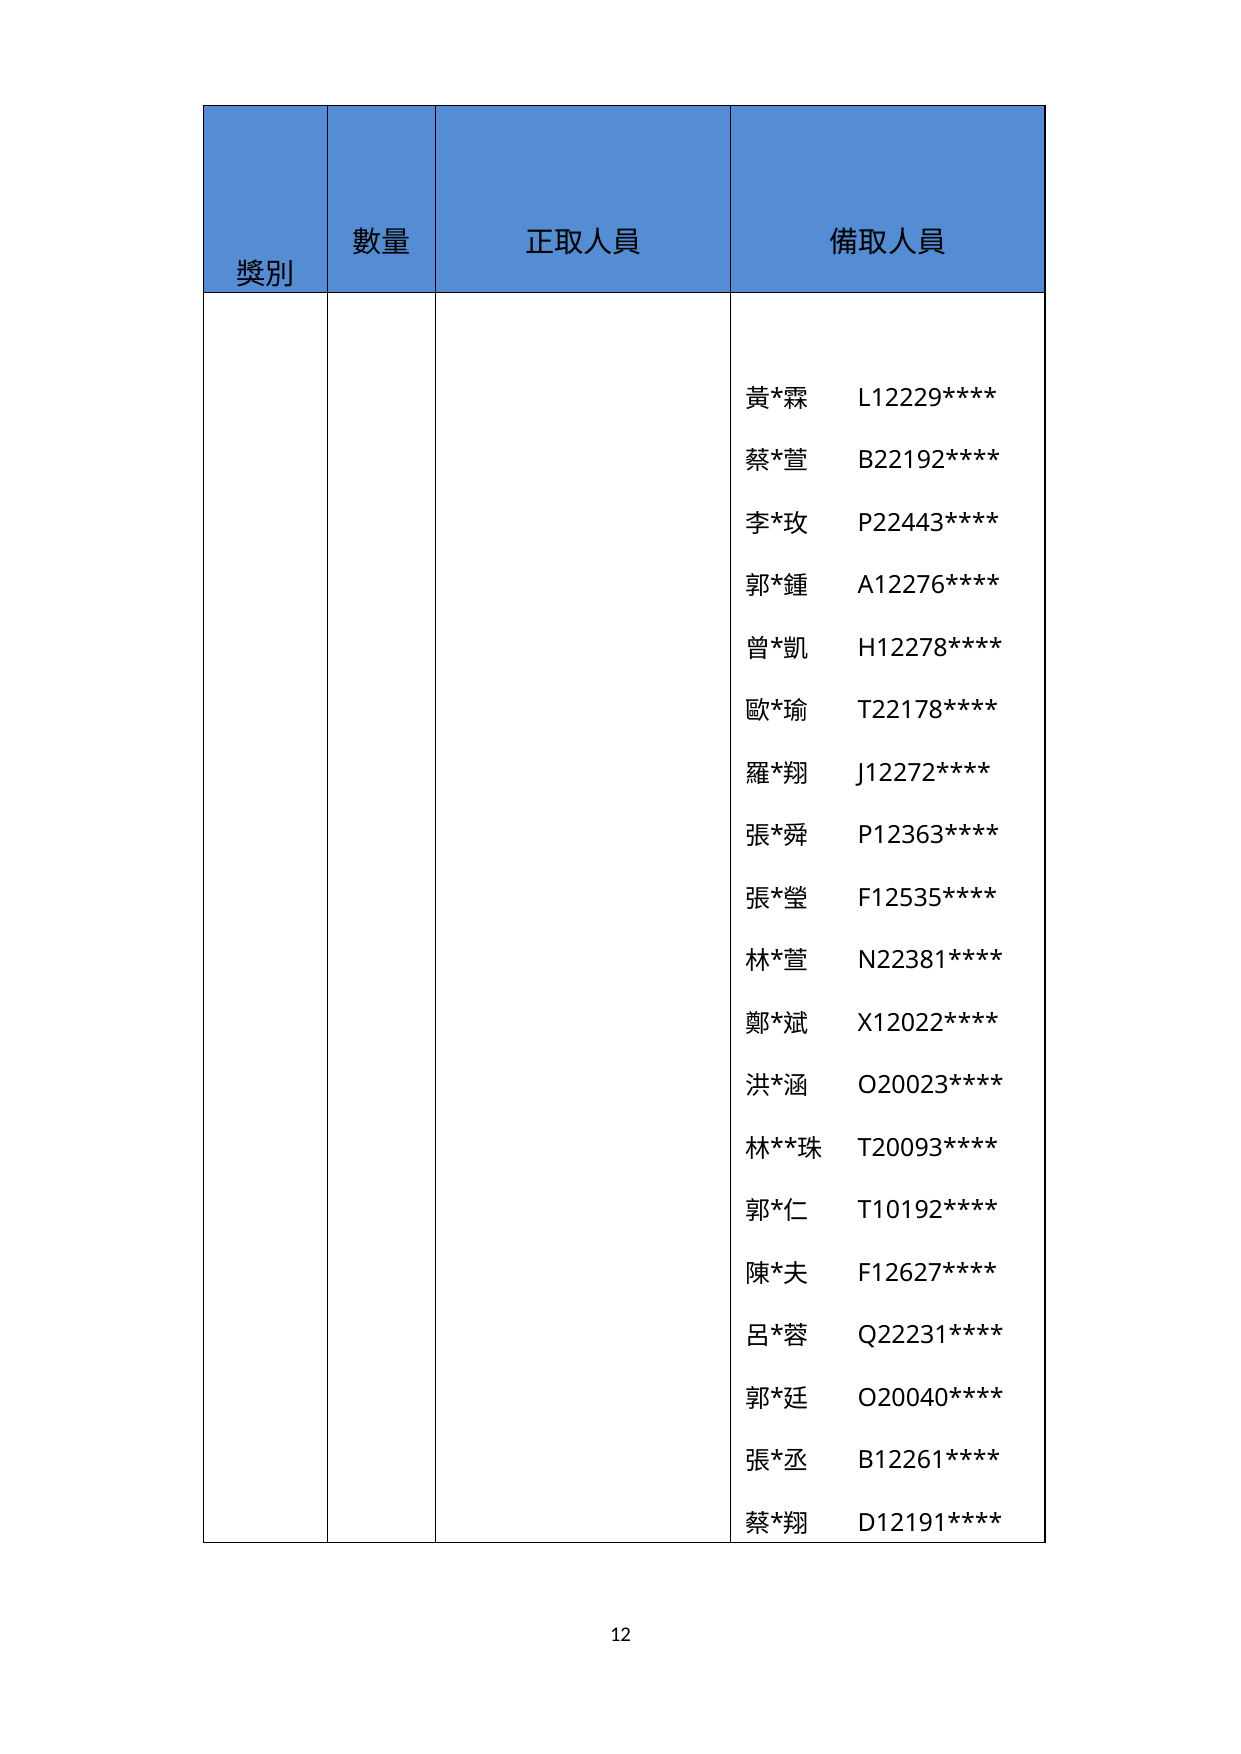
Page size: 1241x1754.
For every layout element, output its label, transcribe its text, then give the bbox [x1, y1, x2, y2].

table_cell 羅*翔 [742, 730, 854, 792]
table_cell 林*萱 [742, 917, 854, 980]
table_cell 蔡*萱 [742, 417, 854, 480]
table_cell 蔡*翔 [742, 1480, 854, 1542]
table_cell [204, 293, 327, 1542]
table_cell Q22231**** [855, 1292, 1034, 1355]
table_cell 陳*夫 [742, 1230, 854, 1292]
table_cell T22178**** [855, 667, 1034, 730]
table_cell F12535**** [855, 855, 1034, 917]
table_cell 郭*鍾 [742, 542, 854, 605]
table_header 正取人員 [436, 106, 730, 292]
table_cell B12261**** [855, 1417, 1034, 1480]
table_cell 洪*涵 [742, 1042, 854, 1105]
table_header 數量 [328, 106, 435, 292]
table_cell P12363**** [855, 792, 1034, 855]
table_cell B22192**** [855, 417, 1034, 480]
table_cell [731, 293, 1044, 1542]
table_cell [328, 293, 435, 1542]
table_cell P22443**** [855, 480, 1034, 542]
table_cell X12022**** [855, 980, 1034, 1042]
table_cell 張*瑩 [742, 855, 854, 917]
table_cell 鄭*斌 [742, 980, 854, 1042]
table_cell 呂*蓉 [742, 1292, 854, 1355]
table_cell 林**珠 [742, 1105, 854, 1167]
table_cell 張*丞 [742, 1417, 854, 1480]
table_cell J12272**** [855, 730, 1034, 792]
table_cell D12191**** [855, 1480, 1034, 1542]
table_cell O20040**** [855, 1355, 1034, 1417]
table_cell F12627**** [855, 1230, 1034, 1292]
table_cell 李*玫 [742, 480, 854, 542]
table_cell [436, 293, 730, 1542]
table_header 備取人員 [731, 106, 1044, 292]
table_header 獎別 [204, 106, 327, 292]
table_cell 郭*仁 [742, 1167, 854, 1230]
table_cell T20093**** [855, 1105, 1034, 1167]
table_cell 郭*廷 [742, 1355, 854, 1417]
table_cell N22381**** [855, 917, 1034, 980]
table_cell A12276**** [855, 542, 1034, 605]
table_cell 黃*霖 [742, 355, 854, 417]
table_cell T10192**** [855, 1167, 1034, 1230]
table_cell 張*舜 [742, 792, 854, 855]
table_cell 歐*瑜 [742, 667, 854, 730]
table_cell H12278**** [855, 605, 1034, 667]
table_cell O20023**** [855, 1042, 1034, 1105]
table_cell L12229**** [855, 355, 1034, 417]
table_cell 曾*凱 [742, 605, 854, 667]
